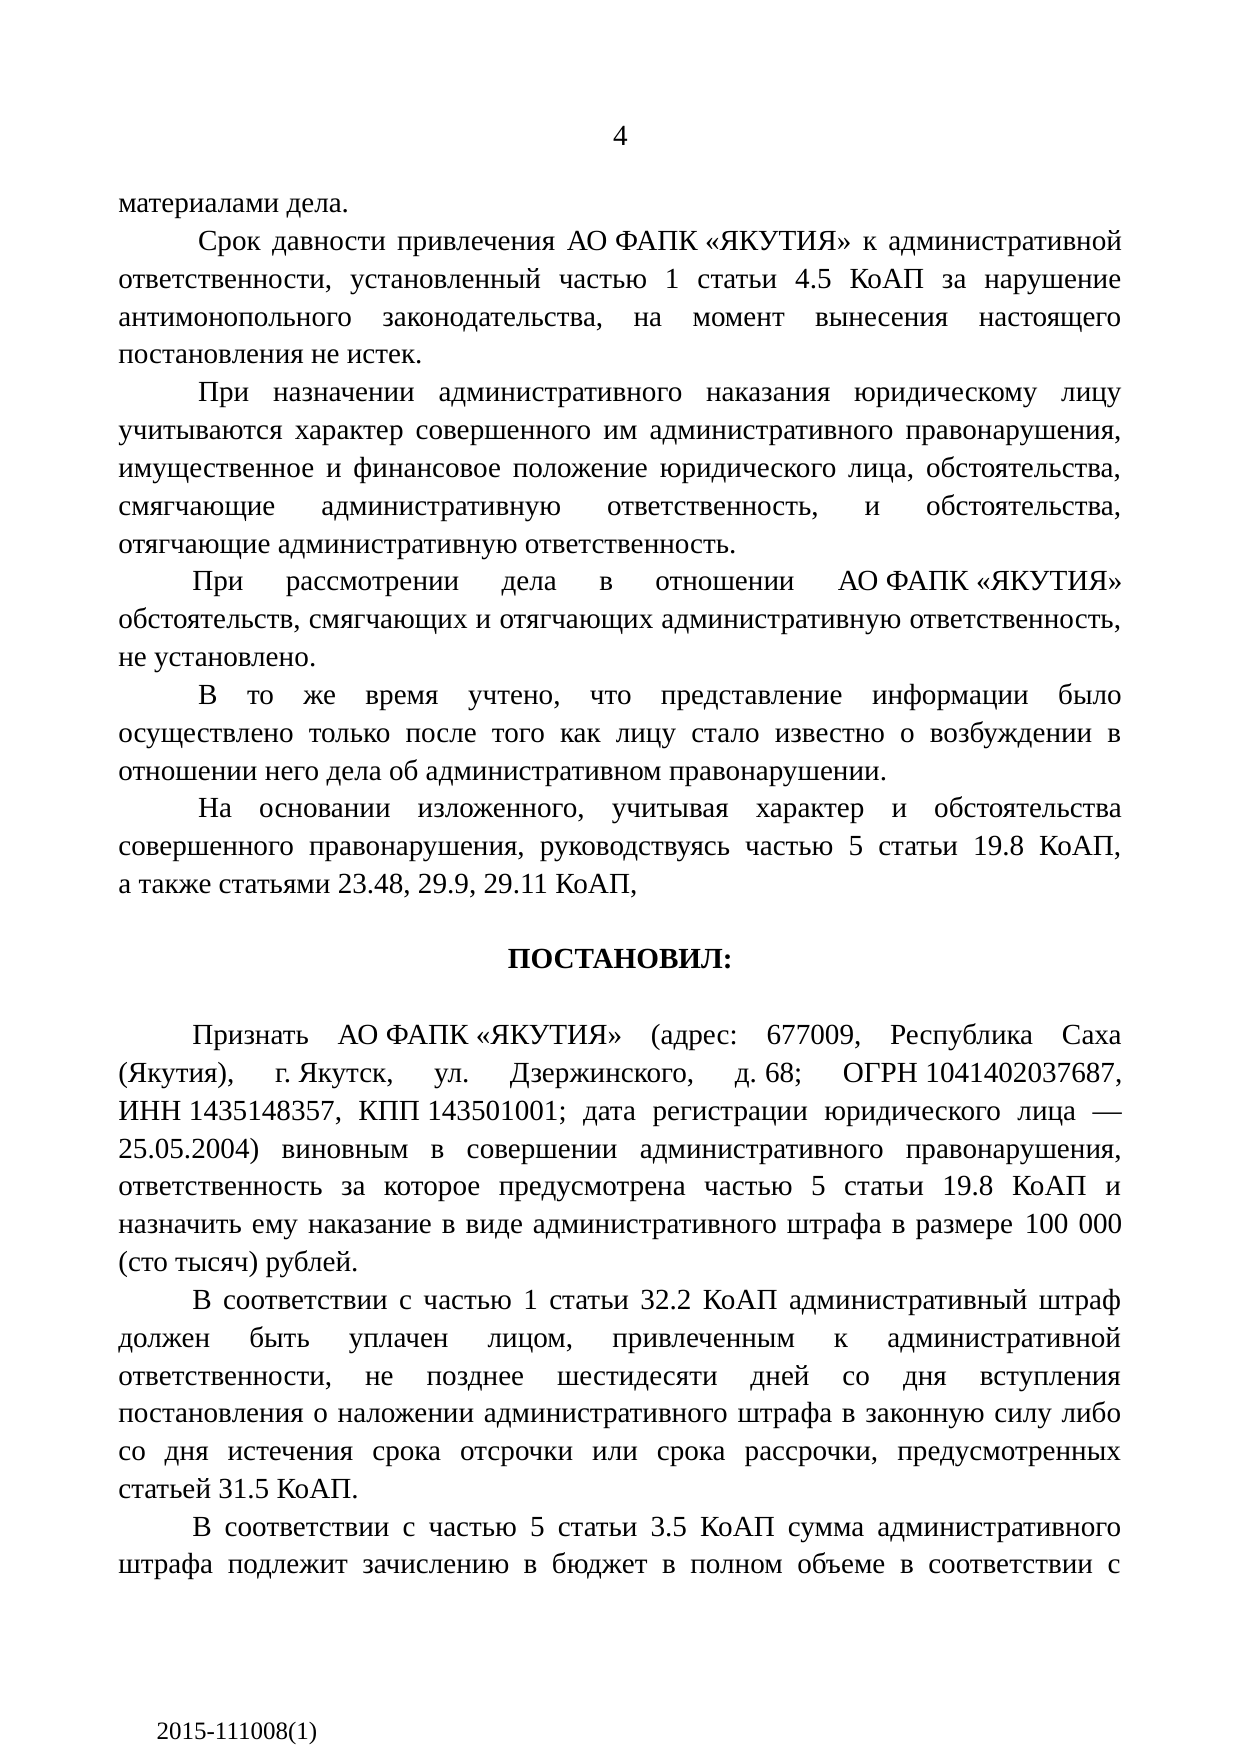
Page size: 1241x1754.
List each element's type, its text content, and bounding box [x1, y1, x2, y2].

text В то же время учтено, что представление информации было осуществлено только после того как лицу стало известно о возбуждении в отношении него дела об административном правонарушении. [118, 673, 1122, 786]
text материалами дела. [118, 181, 1122, 219]
text На основании изложенного, учитывая характер и обстоятельства совершенного правонарушения, руководствуясь частью 5 статьи 19.8 КоАП, а также статьями 23.48, 29.9, 29.11 КоАП, [118, 786, 1122, 899]
text При рассмотрении дела в отношении АО ФАПК «ЯКУТИЯ» обстоятельств, смягчающих и отягчающих административную ответственность, не установлено. [118, 559, 1122, 673]
text В соответствии с частью 1 статьи 32.2 КоАП административный штраф должен быть уплачен лицом, привлеченным к административной ответственности, не позднее шестидесяти дней со дня вступления постановления о наложении административного штрафа в законную силу либо со дня истечения срока отсрочки или срока рассрочки, предусмотренных статьей 31.5 КоАП. [118, 1278, 1122, 1504]
text В соответствии с частью 5 статьи 3.5 КоАП сумма административного штрафа подлежит зачислению в бюджет в полном объеме в соответствии с [118, 1504, 1122, 1580]
text Признать АО ФАПК «ЯКУТИЯ» (адрес: 677009, Республика Саха (Якутия), г. Якутск, ул. Дзержинского, д. 68; ОГРН 1041402037687, ИНН 1435148357, КПП 143501001; дата регистрации юридического лица — 25.05.2004) виновным в совершении административного правонарушения, ответственность за которое предусмотрена частью 5 статьи 19.8 КоАП и назначить ему наказание в виде административного штрафа в размере 100 000 (сто тысяч) рублей. [118, 1013, 1122, 1278]
text Срок давности привлечения АО ФАПК «ЯКУТИЯ» к административной ответственности, установленный частью 1 статьи 4.5 КоАП за нарушение антимонопольного законодательства, на момент вынесения настоящего постановления не истек. [118, 219, 1122, 370]
text При назначении административного наказания юридическому лицу учитываются характер совершенного им административного правонарушения, имущественное и финансовое положение юридического лица, обстоятельства, смягчающие административную ответственность, и обстоятельства, отягчающие административную ответственность. [118, 370, 1122, 559]
text ПОСТАНОВИЛ: [118, 937, 1122, 975]
